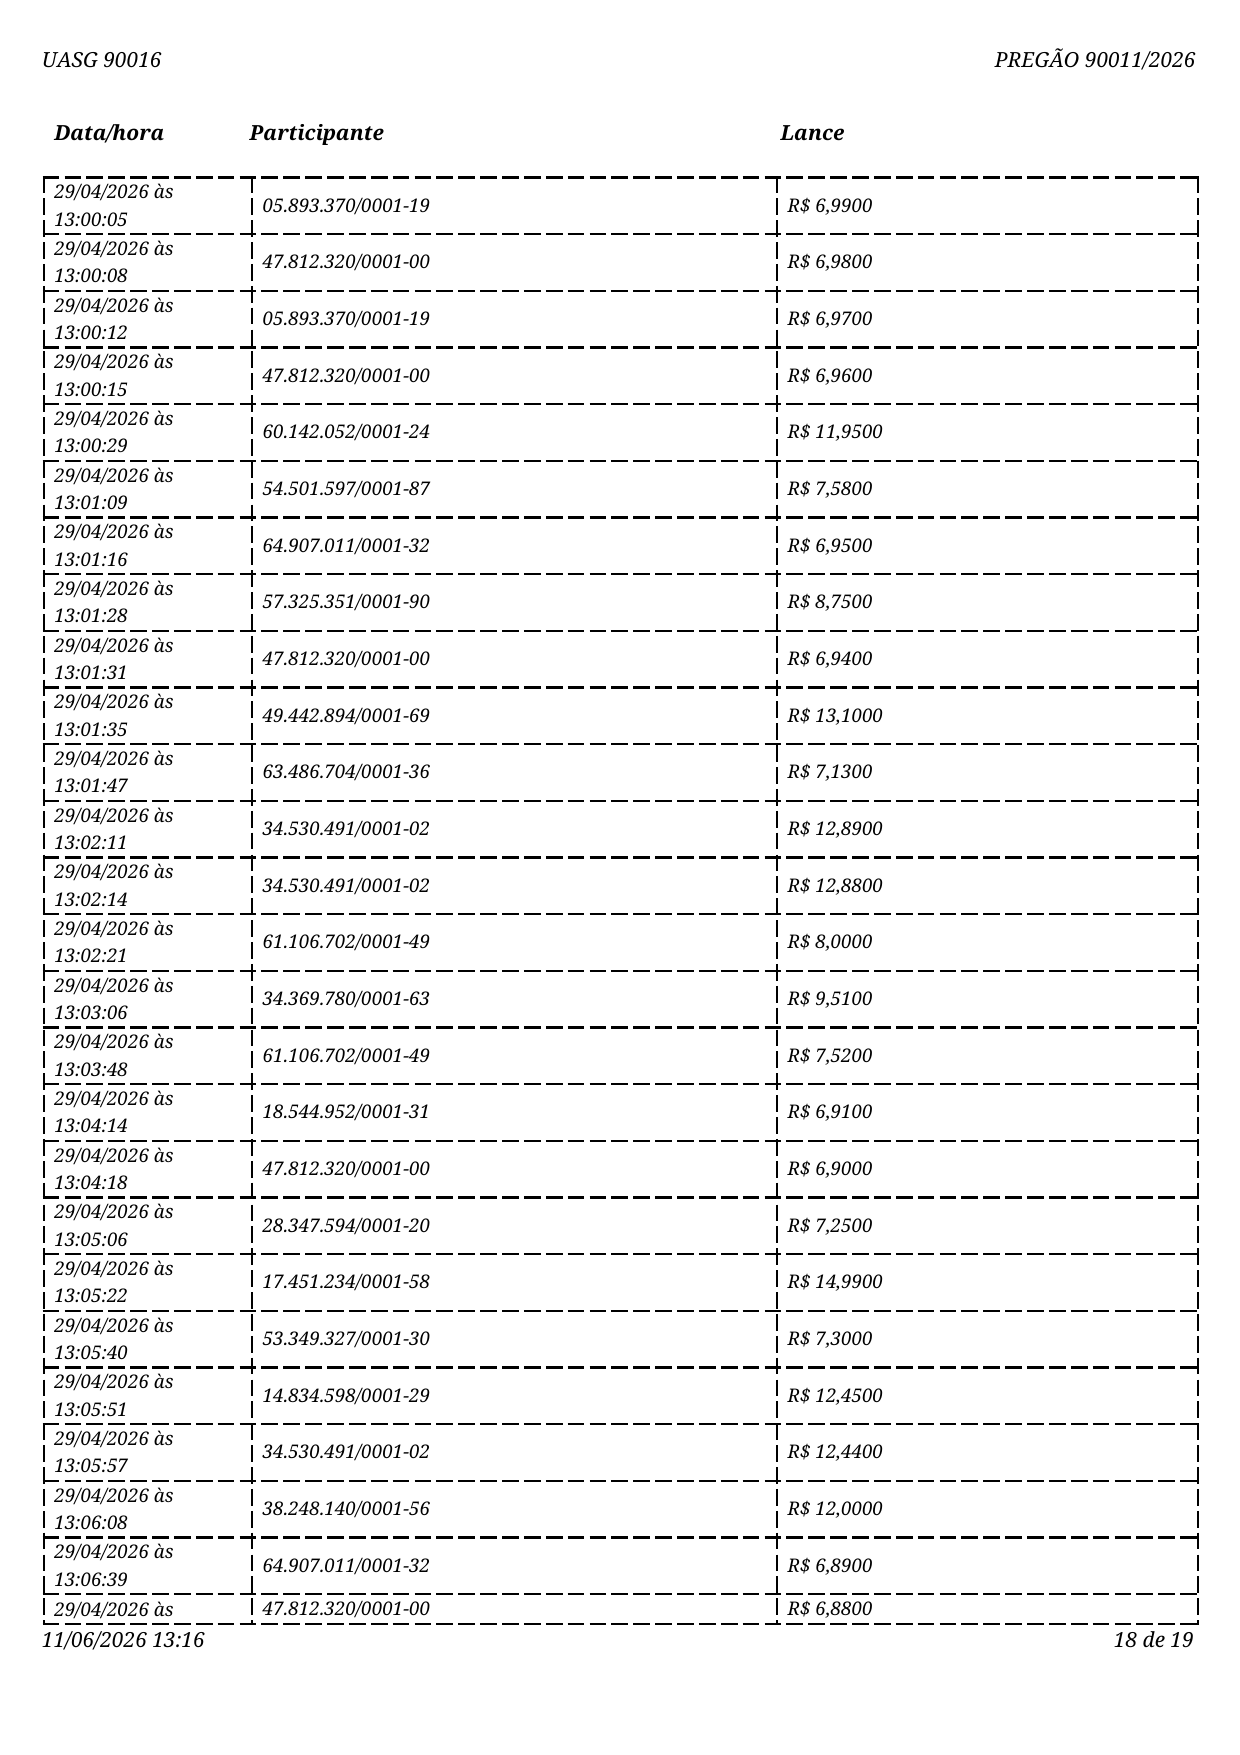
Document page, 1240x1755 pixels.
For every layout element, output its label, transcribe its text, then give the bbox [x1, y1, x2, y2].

table_cell 29/04/2026 às 13:05:57 [44, 1423, 252, 1480]
table_cell R$ 9,5100 [777, 970, 1198, 1026]
table_cell R$ 6,9000 [777, 1140, 1198, 1196]
table_cell R$ 6,9400 [777, 630, 1198, 686]
table_cell 53.349.327/0001-30 [252, 1310, 777, 1366]
table_cell 49.442.894/0001-69 [252, 686, 777, 743]
table_cell R$ 7,1300 [777, 743, 1198, 800]
table_cell R$ 6,9100 [777, 1083, 1198, 1140]
table_cell 61.106.702/0001-49 [252, 913, 777, 970]
table_cell 29/04/2026 às 13:00:29 [44, 403, 252, 460]
table_cell R$ 7,2500 [777, 1196, 1198, 1253]
table_cell 29/04/2026 às 13:00:08 [44, 233, 252, 290]
table_cell 29/04/2026 às 13:03:06 [44, 970, 252, 1026]
table_cell 29/04/2026 às 13:03:48 [44, 1026, 252, 1083]
table_cell 29/04/2026 às 13:01:28 [44, 573, 252, 630]
table_cell 29/04/2026 às [44, 1593, 252, 1623]
table_cell 54.501.597/0001-87 [252, 460, 777, 516]
table_cell 29/04/2026 às 13:00:15 [44, 346, 252, 403]
table_cell 29/04/2026 às 13:02:11 [44, 800, 252, 856]
table_cell R$ 12,8900 [777, 800, 1198, 856]
table_cell R$ 11,9500 [777, 403, 1198, 460]
table_cell 29/04/2026 às 13:06:08 [44, 1480, 252, 1536]
table_cell 29/04/2026 às 13:02:21 [44, 913, 252, 970]
table_cell R$ 6,9600 [777, 346, 1198, 403]
table_cell R$ 7,5200 [777, 1026, 1198, 1083]
table_cell 29/04/2026 às 13:00:12 [44, 290, 252, 346]
table_cell 29/04/2026 às 13:01:47 [44, 743, 252, 800]
table_cell 29/04/2026 às 13:01:31 [44, 630, 252, 686]
table_cell 47.812.320/0001-00 [252, 233, 777, 290]
table_cell R$ 7,5800 [777, 460, 1198, 516]
table_cell R$ 7,3000 [777, 1310, 1198, 1366]
table_cell 28.347.594/0001-20 [252, 1196, 777, 1253]
table_cell R$ 12,8800 [777, 856, 1198, 913]
table_cell R$ 6,9700 [777, 290, 1198, 346]
table_cell R$ 6,9500 [777, 516, 1198, 573]
table_cell 60.142.052/0001-24 [252, 403, 777, 460]
table_cell 05.893.370/0001-19 [252, 290, 777, 346]
table_cell 38.248.140/0001-56 [252, 1480, 777, 1536]
table_cell 34.530.491/0001-02 [252, 800, 777, 856]
table_cell 29/04/2026 às 13:06:39 [44, 1536, 252, 1593]
table_cell 29/04/2026 às 13:05:06 [44, 1196, 252, 1253]
table_cell R$ 12,0000 [777, 1480, 1198, 1536]
table_cell 47.812.320/0001-00 [252, 346, 777, 403]
table_cell 34.530.491/0001-02 [252, 1423, 777, 1480]
table_cell 29/04/2026 às 13:01:16 [44, 516, 252, 573]
table_cell 29/04/2026 às 13:04:14 [44, 1083, 252, 1140]
table_cell R$ 12,4400 [777, 1423, 1198, 1480]
table_cell 47.812.320/0001-00 [252, 1140, 777, 1196]
table_cell 61.106.702/0001-49 [252, 1026, 777, 1083]
table_cell 34.530.491/0001-02 [252, 856, 777, 913]
table_cell 29/04/2026 às 13:05:51 [44, 1366, 252, 1423]
table_cell R$ 6,8800 [777, 1593, 1198, 1623]
table_cell 14.834.598/0001-29 [252, 1366, 777, 1423]
table_cell 34.369.780/0001-63 [252, 970, 777, 1026]
table_header R$ 6,9900 [777, 176, 1198, 233]
table_cell R$ 8,0000 [777, 913, 1198, 970]
table_cell 47.812.320/0001-00 [252, 630, 777, 686]
table_cell 29/04/2026 às 13:01:09 [44, 460, 252, 516]
table_cell R$ 6,9800 [777, 233, 1198, 290]
table_cell 57.325.351/0001-90 [252, 573, 777, 630]
table_cell R$ 12,4500 [777, 1366, 1198, 1423]
table_header 29/04/2026 às 13:00:05 [44, 176, 252, 233]
table_cell 17.451.234/0001-58 [252, 1253, 777, 1310]
table_cell 29/04/2026 às 13:02:14 [44, 856, 252, 913]
table_cell 47.812.320/0001-00 [252, 1593, 777, 1623]
table_cell 29/04/2026 às 13:04:18 [44, 1140, 252, 1196]
table_cell 64.907.011/0001-32 [252, 1536, 777, 1593]
table_cell 63.486.704/0001-36 [252, 743, 777, 800]
table_cell 29/04/2026 às 13:05:22 [44, 1253, 252, 1310]
table_cell R$ 13,1000 [777, 686, 1198, 743]
table_cell 29/04/2026 às 13:05:40 [44, 1310, 252, 1366]
table_cell R$ 8,7500 [777, 573, 1198, 630]
table_cell 18.544.952/0001-31 [252, 1083, 777, 1140]
table_header 05.893.370/0001-19 [252, 176, 777, 233]
table_cell 29/04/2026 às 13:01:35 [44, 686, 252, 743]
table_cell R$ 14,9900 [777, 1253, 1198, 1310]
table_cell R$ 6,8900 [777, 1536, 1198, 1593]
table_cell 64.907.011/0001-32 [252, 516, 777, 573]
